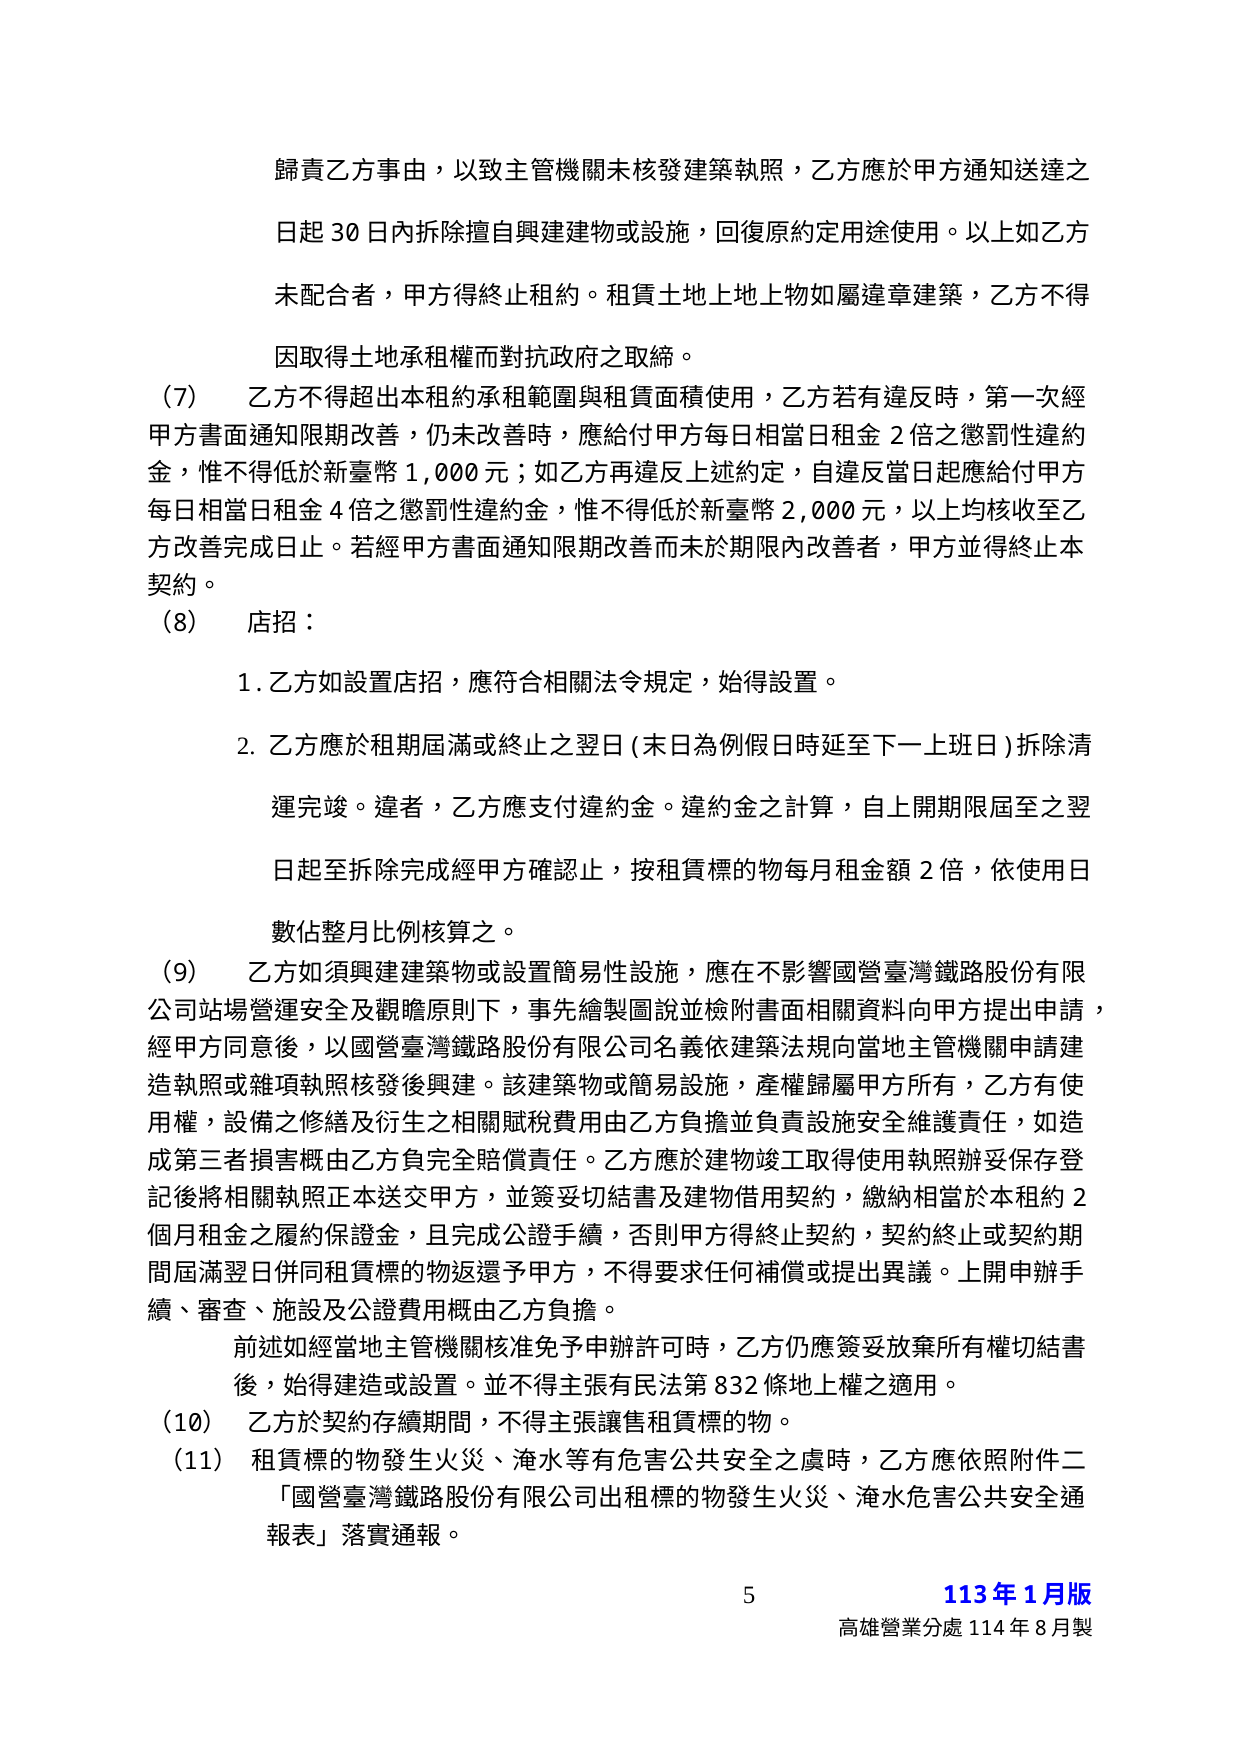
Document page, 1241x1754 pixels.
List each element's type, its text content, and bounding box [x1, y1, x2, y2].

text 前述如經當地主管機關核准免予申辦許可時，乙方仍應簽妥放棄所有權切結書後，始得建造或設置。並不得主張有民法第832條地上權之適用。 [233, 1327, 1087, 1402]
list 乙方於契約存續期間，不得主張讓售租賃標的物。 [148, 1402, 1087, 1439]
list 乙方如設置店招，應符合相關法令規定，始得設置。 [236, 639, 1092, 702]
list 乙方應於租期屆滿或終止之翌日(末日為例假日時延至下一上班日)拆除清運完竣。違者，乙方應支付違約金。違約金之計算，自上開期限屆至之翌日起至拆除完成經甲方確認止，按租賃標的物每月租金額2倍，依使用日數佔整月比例核算之。 [237, 702, 1092, 952]
list 乙方如須興建建築物或設置簡易性設施，應在不影響國營臺灣鐵路股份有限公司站場營運安全及觀瞻原則下，事先繪製圖說並檢附書面相關資料向甲方提出申請，經甲方同意後，以國營臺灣鐵路股份有限公司名義依建築法規向當地主管機關申請建造執照或雜項執照核發後興建。該建築物或簡易設施，產權歸屬甲方所有，乙方有使用權，設備之修繕及衍生之相關賦稅費用由乙方負擔並負責設施安全維護責任，如造成第三者損害概由乙方負完全賠償責任。乙方應於建物竣工取得使用執照辦妥保存登記後將相關執照正本送交甲方，並簽妥切結書及建物借用契約，繳納相當於本租約2個月租金之履約保證金，且完成公證手續，否則甲方得終止契約，契約終止或契約期間屆滿翌日併同租賃標的物返還予甲方，不得要求任何補償或提出異議。上開申辦手續、審查、施設及公證費用概由乙方負擔。 [148, 952, 1087, 1327]
list 租賃標的物發生火災、淹水等有危害公共安全之虞時，乙方應依照附件二「國營臺灣鐵路股份有限公司出租標的物發生火災、淹水危害公共安全通報表」落實通報。 [158, 1439, 1087, 1552]
list 不得擅自在租賃標的物上新建、增建、改建、修建建築改良物、建造(設置)雜項工作物或其他設施。違者，乙方應於甲方通知送達之日起30日內拆除擅自興建建物或設施，如逾期未拆除，乙方應支付違約金。違約金之計算，自上開期限屆至之翌日起至拆除完成經甲方確認止，按租賃標的物每月租金額2倍，依使用日數佔整月比例核算之。如乙方擅自新建、增建、改建、修建建築改良物、建造(設置)雜項工作物或其他設施，經甲方查核認於甲方及公益並無重大損害，准予乙方補申請建築執照，乙方應於甲方通知送達之日起30日內依本條第九款規定辦理申請建築執照事宜，如因可歸責乙方事由，以致主管機關未核發建築執照，乙方應於甲方通知送達之日起30日內拆除擅自興建建物或設施，回復原約定用途使用。以上如乙方未配合者，甲方得終止租約。租賃土地上地上物如屬違章建築，乙方不得因取得土地承租權而對抗政府之取締。 [235, 127, 1092, 377]
list 乙方不得超出本租約承租範圍與租賃面積使用，乙方若有違反時，第一次經甲方書面通知限期改善，仍未改善時，應給付甲方每日相當日租金2倍之懲罰性違約金，惟不得低於新臺幣1,000元；如乙方再違反上述約定，自違反當日起應給付甲方每日相當日租金4倍之懲罰性違約金，惟不得低於新臺幣2,000元，以上均核收至乙方改善完成日止。若經甲方書面通知限期改善而未於期限內改善者，甲方並得終止本契約。 [148, 377, 1087, 602]
list 店招： [148, 602, 1087, 639]
